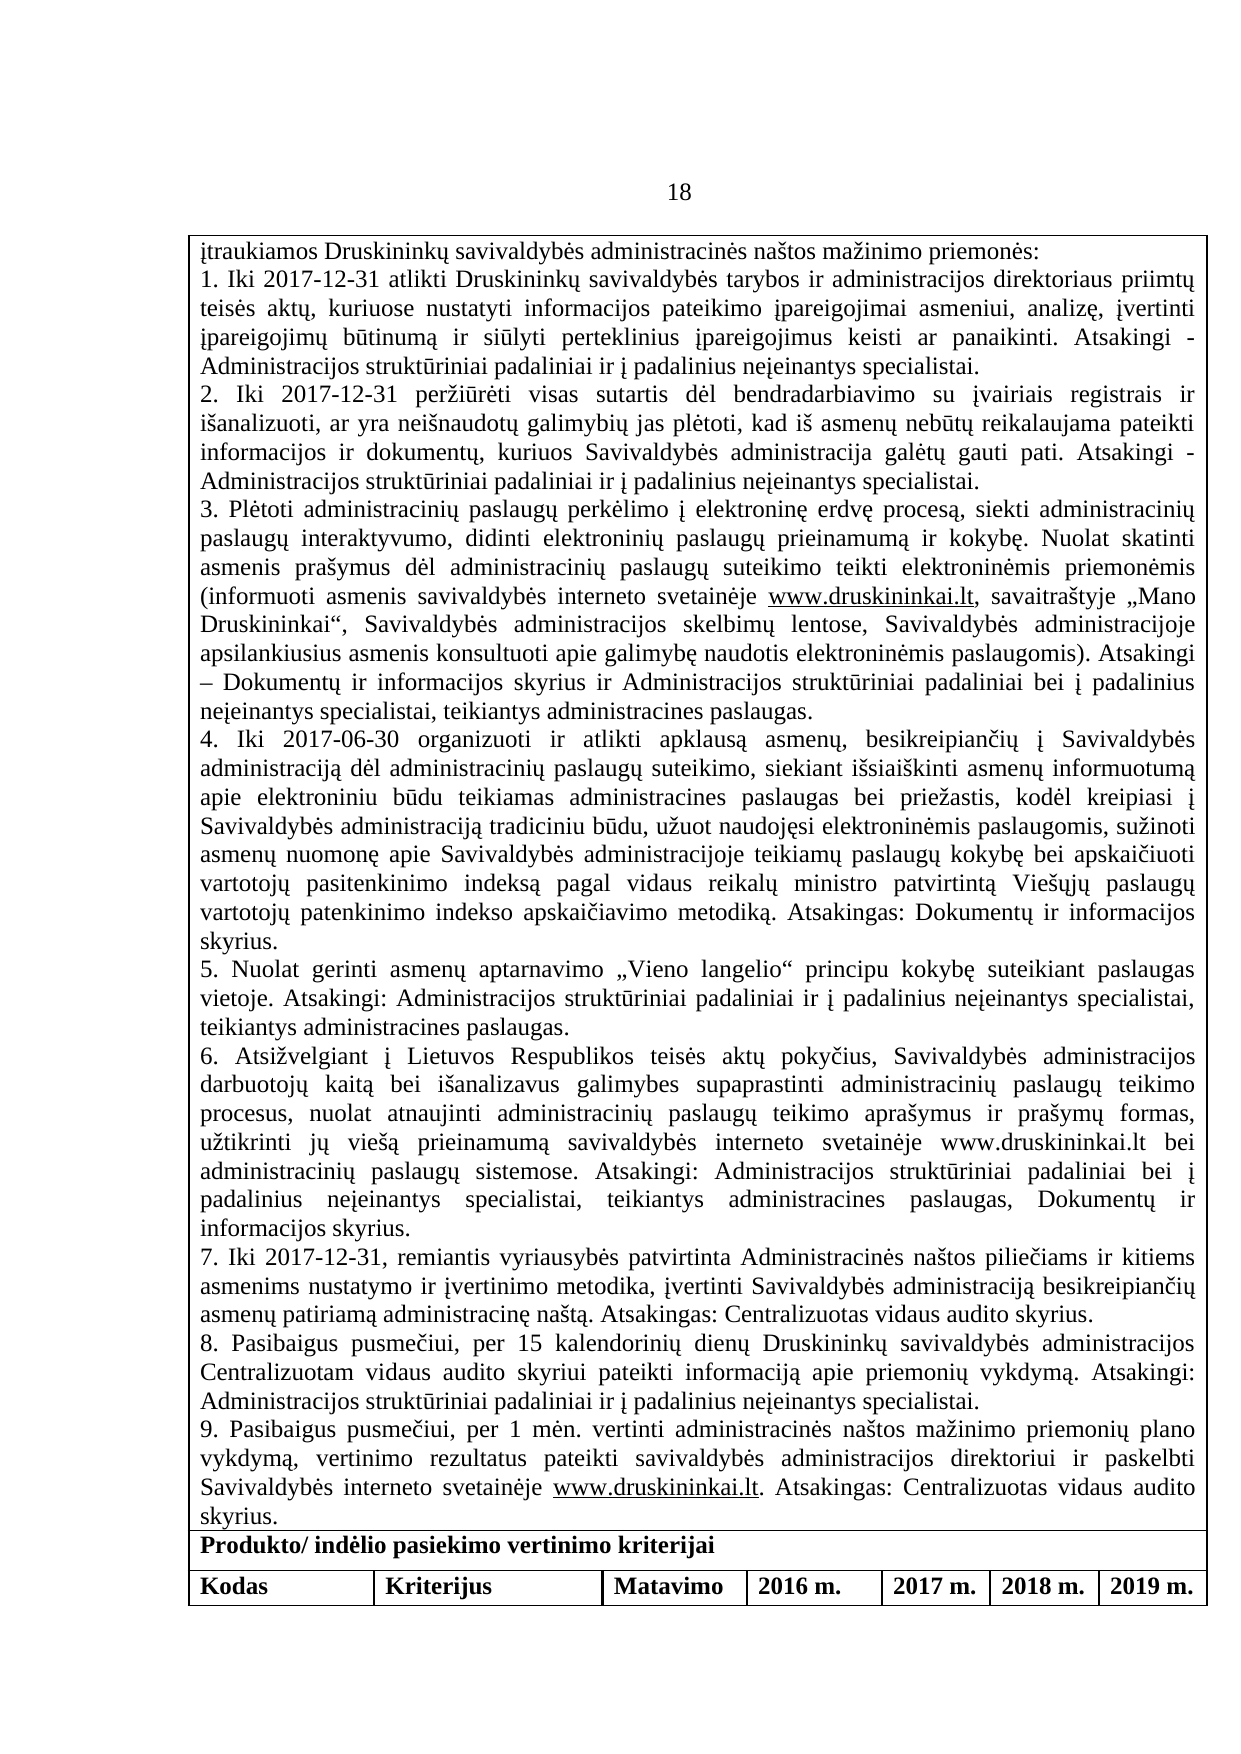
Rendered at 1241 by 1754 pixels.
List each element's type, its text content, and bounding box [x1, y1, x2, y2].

table_cell Kriterijus [375, 1571, 601, 1605]
table_cell Produkto/ indėlio pasiekimo vertinimo kriterijai [190, 1531, 1206, 1570]
table_cell Matavimo [604, 1571, 746, 1605]
table_cell įtraukiamos Druskininkų savivaldybės administracinės naštos mažinimo priemonės: 1. Iki 2017-12-31 atlikti Druskininkų savivaldybės tarybos ir administracijos direktoriaus priimtų teisės aktų, kuriuose nustatyti informacijos pateikimo įpareigojimai asmeniui, analizę, įvertinti įpareigojimų būtinumą ir siūlyti perteklinius įpareigojimus keisti ar panaikinti. Atsakingi - Administracijos struktūriniai padaliniai ir į padalinius neįeinantys specialistai. 2. Iki 2017-12-31 peržiūrėti visas sutartis dėl bendradarbiavimo su įvairiais registrais ir išanalizuoti, ar yra neišnaudotų galimybių jas plėtoti, kad iš asmenų nebūtų reikalaujama pateikti informacijos ir dokumentų, kuriuos Savivaldybės administracija galėtų gauti pati. Atsakingi - Administracijos struktūriniai padaliniai ir į padalinius neįeinantys specialistai. 3. Plėtoti administracinių paslaugų perkėlimo į elektroninę erdvę procesą, siekti administracinių paslaugų interaktyvumo, didinti elektroninių paslaugų prieinamumą ir kokybę. Nuolat skatinti asmenis prašymus dėl administracinių paslaugų suteikimo teikti elektroninėmis priemonėmis (informuoti asmenis savivaldybės interneto svetainėje www.druskininkai.lt, savaitraštyje „Mano Druskininkai“, Savivaldybės administracijos skelbimų lentose, Savivaldybės administracijoje apsilankiusius asmenis konsultuoti apie galimybę naudotis elektroninėmis paslaugomis). Atsakingi – Dokumentų ir informacijos skyrius ir Administracijos struktūriniai padaliniai bei į padalinius neįeinantys specialistai, teikiantys administracines paslaugas. 4. Iki 2017-06-30 organizuoti ir atlikti apklausą asmenų, besikreipiančių į Savivaldybės administraciją dėl administracinių paslaugų suteikimo, siekiant išsiaiškinti asmenų informuotumą apie elektroniniu būdu teikiamas administracines paslaugas bei priežastis, kodėl kreipiasi į Savivaldybės administraciją tradiciniu būdu, užuot naudojęsi elektroninėmis paslaugomis, sužinoti asmenų nuomonę apie Savivaldybės administracijoje teikiamų paslaugų kokybę bei apskaičiuoti vartotojų pasitenkinimo indeksą pagal vidaus reikalų ministro patvirtintą Viešųjų paslaugų vartotojų patenkinimo indekso apskaičiavimo metodiką. Atsakingas: Dokumentų ir informacijos skyrius. 5. Nuolat gerinti asmenų aptarnavimo „Vieno langelio“ principu kokybę suteikiant paslaugas vietoje. Atsakingi: Administracijos struktūriniai padaliniai ir į padalinius neįeinantys specialistai, teikiantys administracines paslaugas. 6. Atsižvelgiant į Lietuvos Respublikos teisės aktų pokyčius, Savivaldybės administracijos darbuotojų kaitą bei išanalizavus galimybes supaprastinti administracinių paslaugų teikimo procesus, nuolat atnaujinti administracinių paslaugų teikimo aprašymus ir prašymų formas, užtikrinti jų viešą prieinamumą savivaldybės interneto svetainėje www.druskininkai.lt bei administracinių paslaugų sistemose. Atsakingi: Administracijos struktūriniai padaliniai bei į padalinius neįeinantys specialistai, teikiantys administracines paslaugas, Dokumentų ir informacijos skyrius. 7. Iki 2017-12-31, remiantis vyriausybės patvirtinta Administracinės naštos piliečiams ir kitiems asmenims nustatymo ir įvertinimo metodika, įvertinti Savivaldybės administraciją besikreipiančių asmenų patiriamą administracinę naštą. Atsakingas: Centralizuotas vidaus audito skyrius. 8. Pasibaigus pusmečiui, per 15 kalendorinių dienų Druskininkų savivaldybės administracijos Centralizuotam vidaus audito skyriui pateikti informaciją apie priemonių vykdymą. Atsakingi: Administracijos struktūriniai padaliniai ir į padalinius neįeinantys specialistai. 9. Pasibaigus pusmečiui, per 1 mėn. vertinti administracinės naštos mažinimo priemonių plano vykdymą, vertinimo rezultatus pateikti savivaldybės administracijos direktoriui ir paskelbti Savivaldybės interneto svetainėje www.druskininkai.lt. Atsakingas: Centralizuotas vidaus audito skyrius. [190, 236, 1206, 1529]
table_cell 2017 m. [883, 1571, 989, 1605]
table_cell 2018 m. [991, 1571, 1098, 1605]
table_cell Kodas [190, 1571, 373, 1605]
table_cell 2019 m. [1100, 1571, 1206, 1605]
table_cell 2016 m. [748, 1571, 881, 1605]
